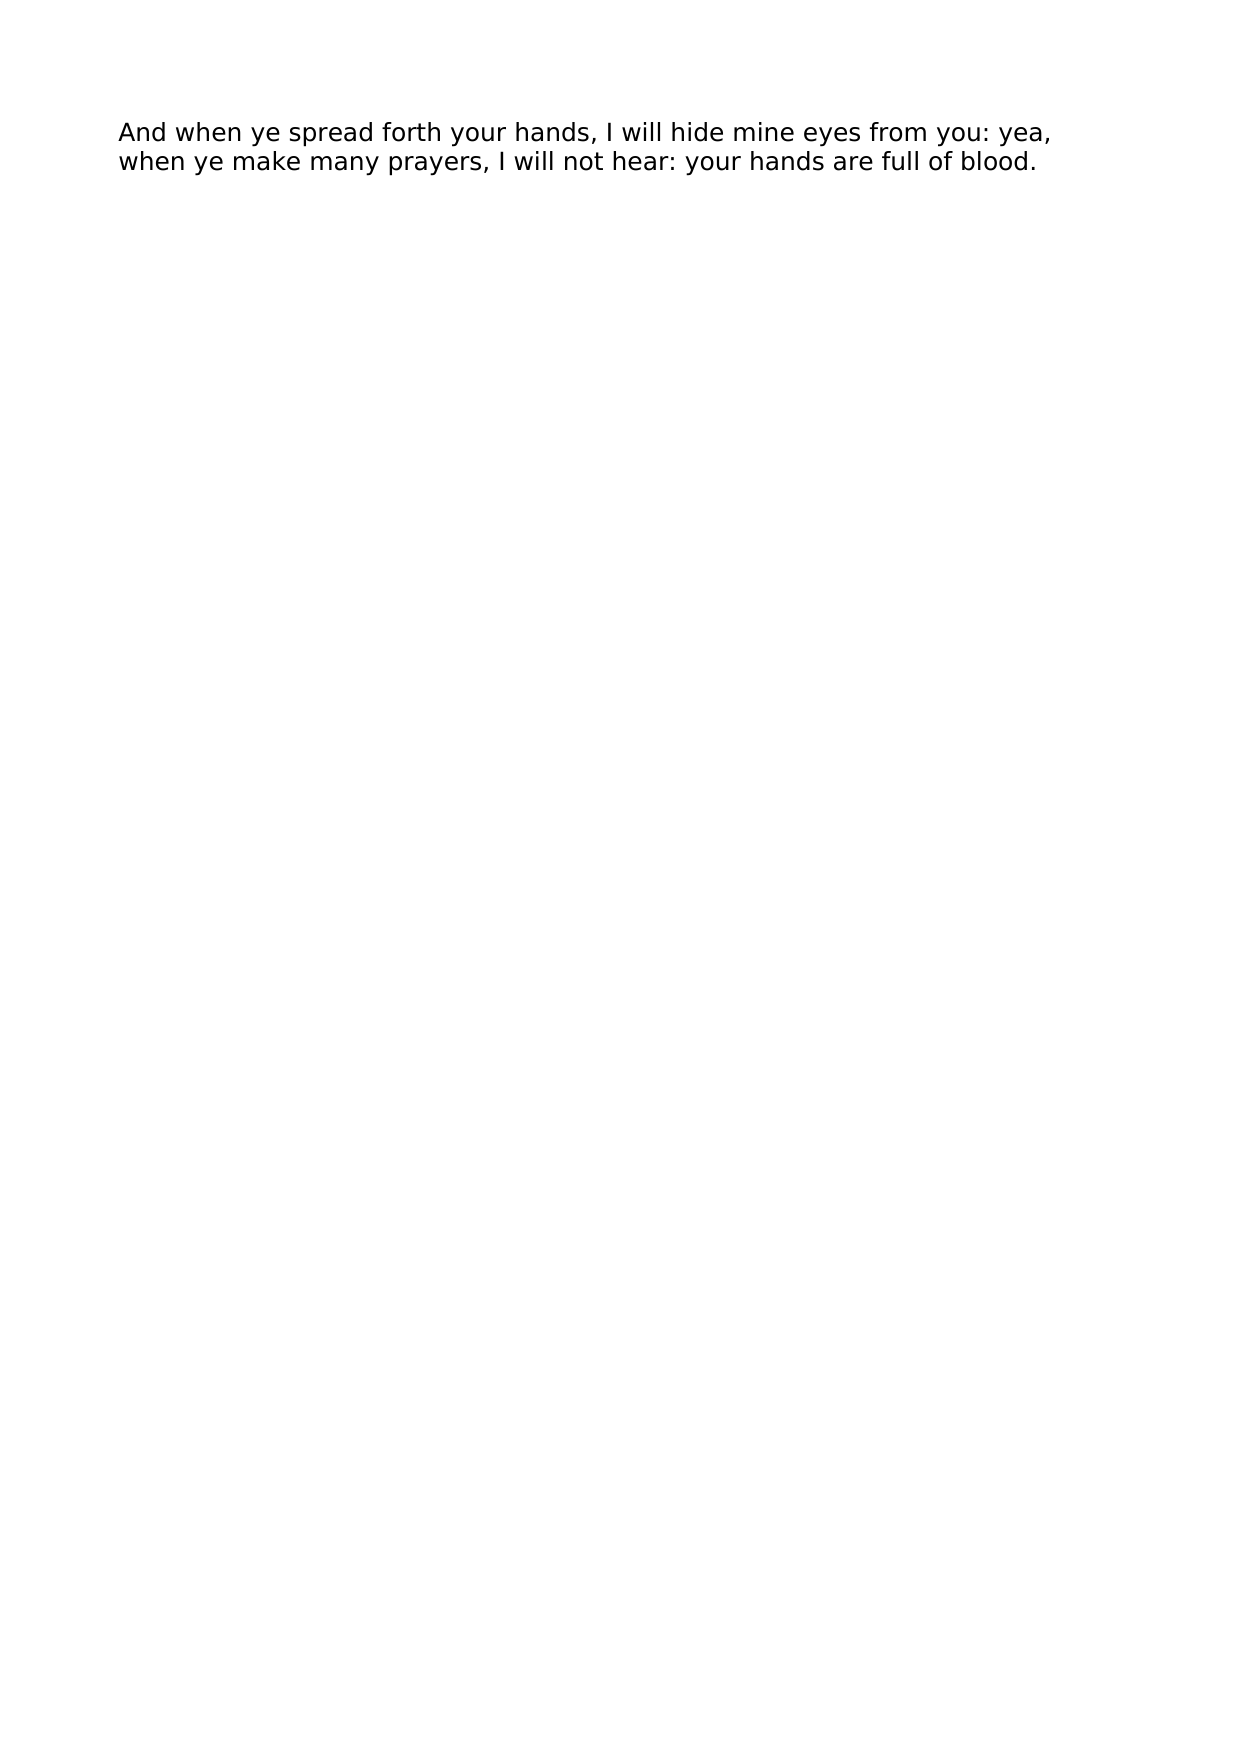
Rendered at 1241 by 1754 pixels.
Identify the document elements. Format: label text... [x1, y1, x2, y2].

text And when ye spread forth your hands, I will hide mine eyes from you: yea, when ye make many prayers, I will not hear: your hands are full of blood. [118, 118, 1122, 176]
